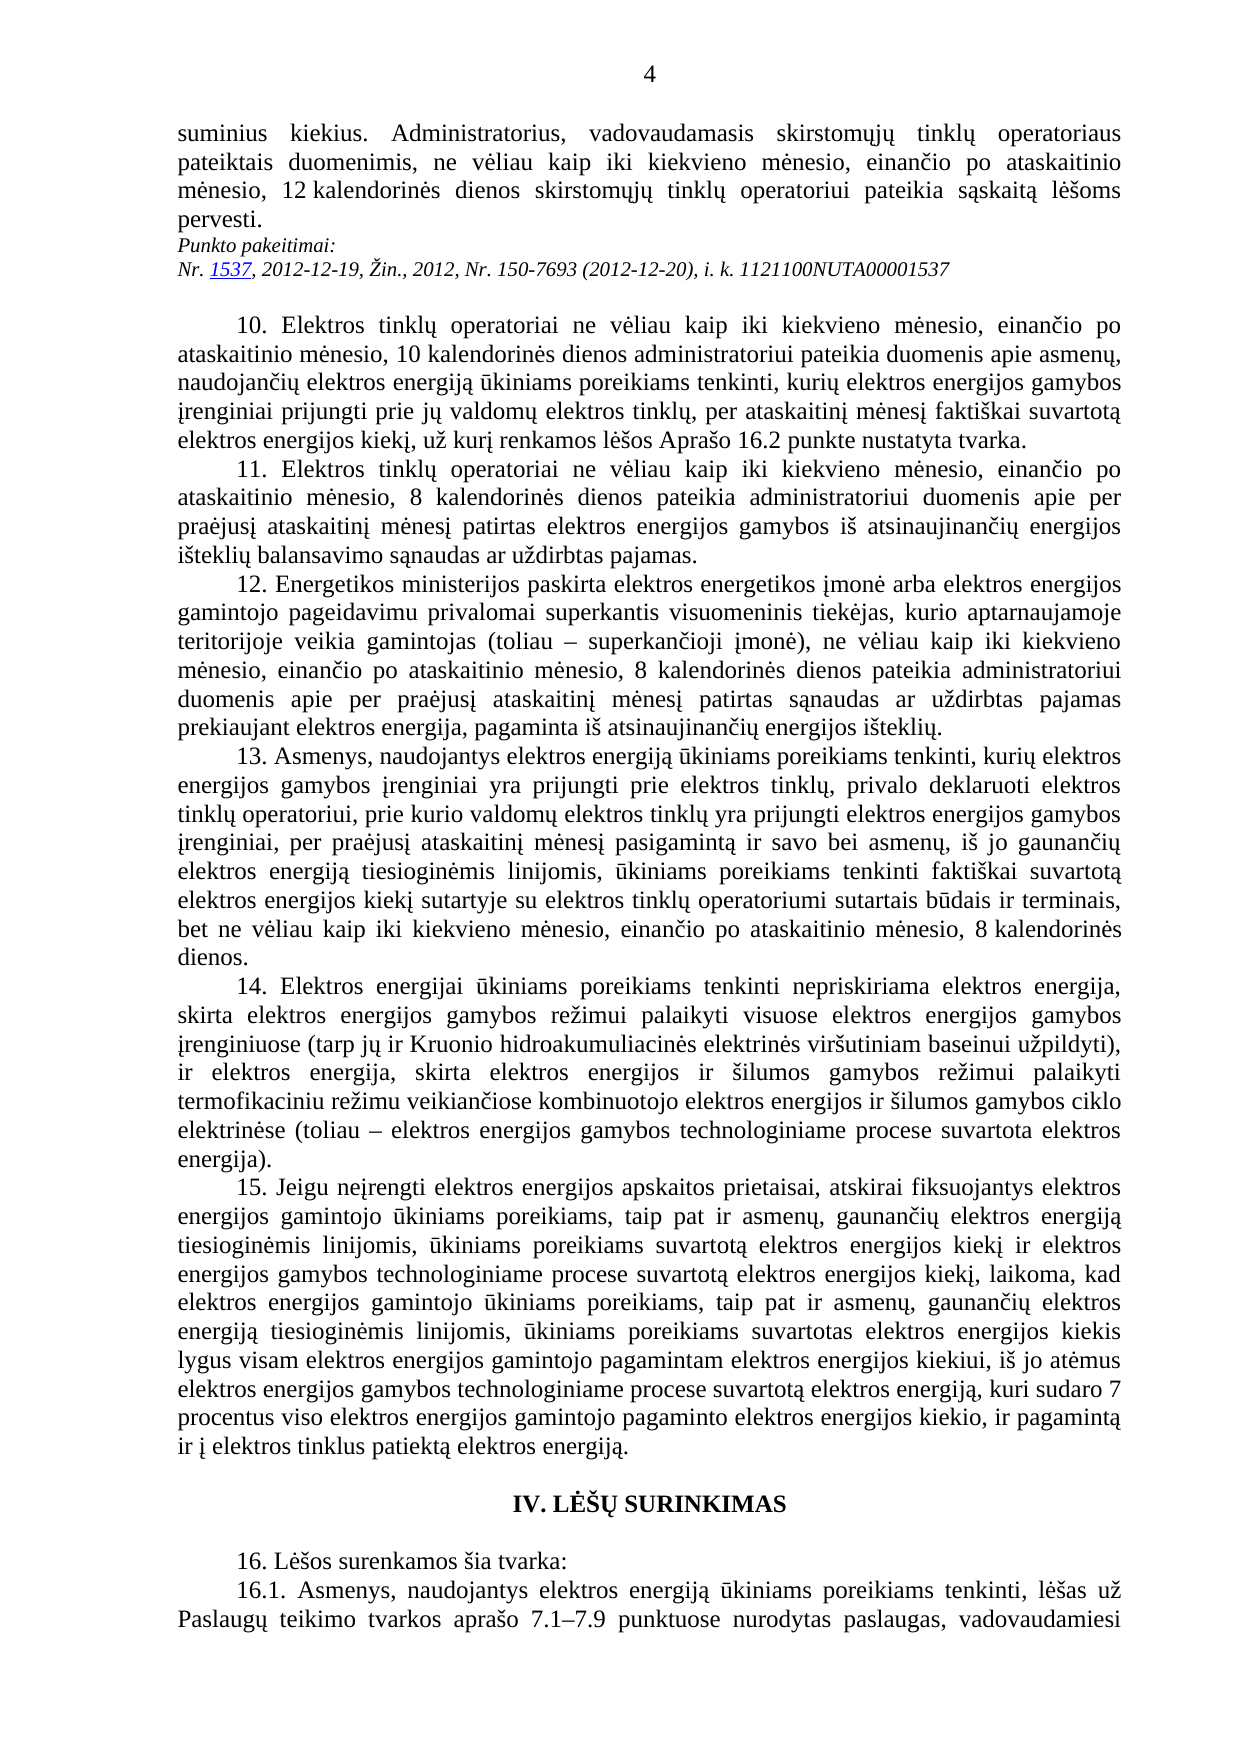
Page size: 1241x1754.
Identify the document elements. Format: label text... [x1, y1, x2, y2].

text 13. Asmenys, naudojantys elektros energiją ūkiniams poreikiams tenkinti, kurių elektros energijos gamybos įrenginiai yra prijungti prie elektros tinklų, privalo deklaruoti elektros tinklų operatoriui, prie kurio valdomų elektros tinklų yra prijungti elektros energijos gamybos įrenginiai, per praėjusį ataskaitinį mėnesį pasigamintą ir savo bei asmenų, iš jo gaunančių elektros energiją tiesioginėmis linijomis, ūkiniams poreikiams tenkinti faktiškai suvartotą elektros energijos kiekį sutartyje su elektros tinklų operatoriumi sutartais būdais ir terminais, bet ne vėliau kaip iki kiekvieno mėnesio, einančio po ataskaitinio mėnesio, 8 kalendorinės dienos. [177, 741, 1122, 971]
text 12. Energetikos ministerijos paskirta elektros energetikos įmonė arba elektros energijos gamintojo pageidavimu privalomai superkantis visuomeninis tiekėjas, kurio aptarnaujamoje teritorijoje veikia gamintojas (toliau – superkančioji įmonė), ne vėliau kaip iki kiekvieno mėnesio, einančio po ataskaitinio mėnesio, 8 kalendorinės dienos pateikia administratoriui duomenis apie per praėjusį ataskaitinį mėnesį patirtas sąnaudas ar uždirbtas pajamas prekiaujant elektros energija, pagaminta iš atsinaujinančių energijos išteklių. [177, 569, 1122, 741]
text 10. Elektros tinklų operatoriai ne vėliau kaip iki kiekvieno mėnesio, einančio po ataskaitinio mėnesio, 10 kalendorinės dienos administratoriui pateikia duomenis apie asmenų, naudojančių elektros energiją ūkiniams poreikiams tenkinti, kurių elektros energijos gamybos įrenginiai prijungti prie jų valdomų elektros tinklų, per ataskaitinį mėnesį faktiškai suvartotą elektros energijos kiekį, už kurį renkamos lėšos Aprašo 16.2 punkte nustatyta tvarka. [177, 310, 1122, 454]
text Punkto pakeitimai: [177, 233, 1122, 257]
text Nr. 1537, 2012-12-19, Žin., 2012, Nr. 150-7693 (2012-12-20), i. k. 1121100NUTA00001537 [177, 257, 1122, 281]
text 11. Elektros tinklų operatoriai ne vėliau kaip iki kiekvieno mėnesio, einančio po ataskaitinio mėnesio, 8 kalendorinės dienos pateikia administratoriui duomenis apie per praėjusį ataskaitinį mėnesį patirtas elektros energijos gamybos iš atsinaujinančių energijos išteklių balansavimo sąnaudas ar uždirbtas pajamas. [177, 454, 1122, 569]
text 14. Elektros energijai ūkiniams poreikiams tenkinti nepriskiriama elektros energija, skirta elektros energijos gamybos režimui palaikyti visuose elektros energijos gamybos įrenginiuose (tarp jų ir Kruonio hidroakumuliacinės elektrinės viršutiniam baseinui užpildyti), ir elektros energija, skirta elektros energijos ir šilumos gamybos režimui palaikyti termofikaciniu režimu veikiančiose kombinuotojo elektros energijos ir šilumos gamybos ciklo elektrinėse (toliau – elektros energijos gamybos technologiniame procese suvartota elektros energija). [177, 971, 1122, 1172]
text 16.1. Asmenys, naudojantys elektros energiją ūkiniams poreikiams tenkinti, lėšas už Paslaugų teikimo tvarkos aprašo 7.1–7.9 punktuose nurodytas paslaugas, vadovaudamiesi [177, 1575, 1122, 1632]
text IV. LĖŠŲ SURINKIMAS [177, 1489, 1122, 1517]
text suminius kiekius. Administratorius, vadovaudamasis skirstomųjų tinklų operatoriaus pateiktais duomenimis, ne vėliau kaip iki kiekvieno mėnesio, einančio po ataskaitinio mėnesio, 12 kalendorinės dienos skirstomųjų tinklų operatoriui pateikia sąskaitą lėšoms pervesti. [177, 118, 1122, 233]
text 16. Lėšos surenkamos šia tvarka: [177, 1546, 1122, 1575]
text 15. Jeigu neįrengti elektros energijos apskaitos prietaisai, atskirai fiksuojantys elektros energijos gamintojo ūkiniams poreikiams, taip pat ir asmenų, gaunančių elektros energiją tiesioginėmis linijomis, ūkiniams poreikiams suvartotą elektros energijos kiekį ir elektros energijos gamybos technologiniame procese suvartotą elektros energijos kiekį, laikoma, kad elektros energijos gamintojo ūkiniams poreikiams, taip pat ir asmenų, gaunančių elektros energiją tiesioginėmis linijomis, ūkiniams poreikiams suvartotas elektros energijos kiekis lygus visam elektros energijos gamintojo pagamintam elektros energijos kiekiui, iš jo atėmus elektros energijos gamybos technologiniame procese suvartotą elektros energiją, kuri sudaro 7 procentus viso elektros energijos gamintojo pagaminto elektros energijos kiekio, ir pagamintą ir į elektros tinklus patiektą elektros energiją. [177, 1172, 1122, 1460]
